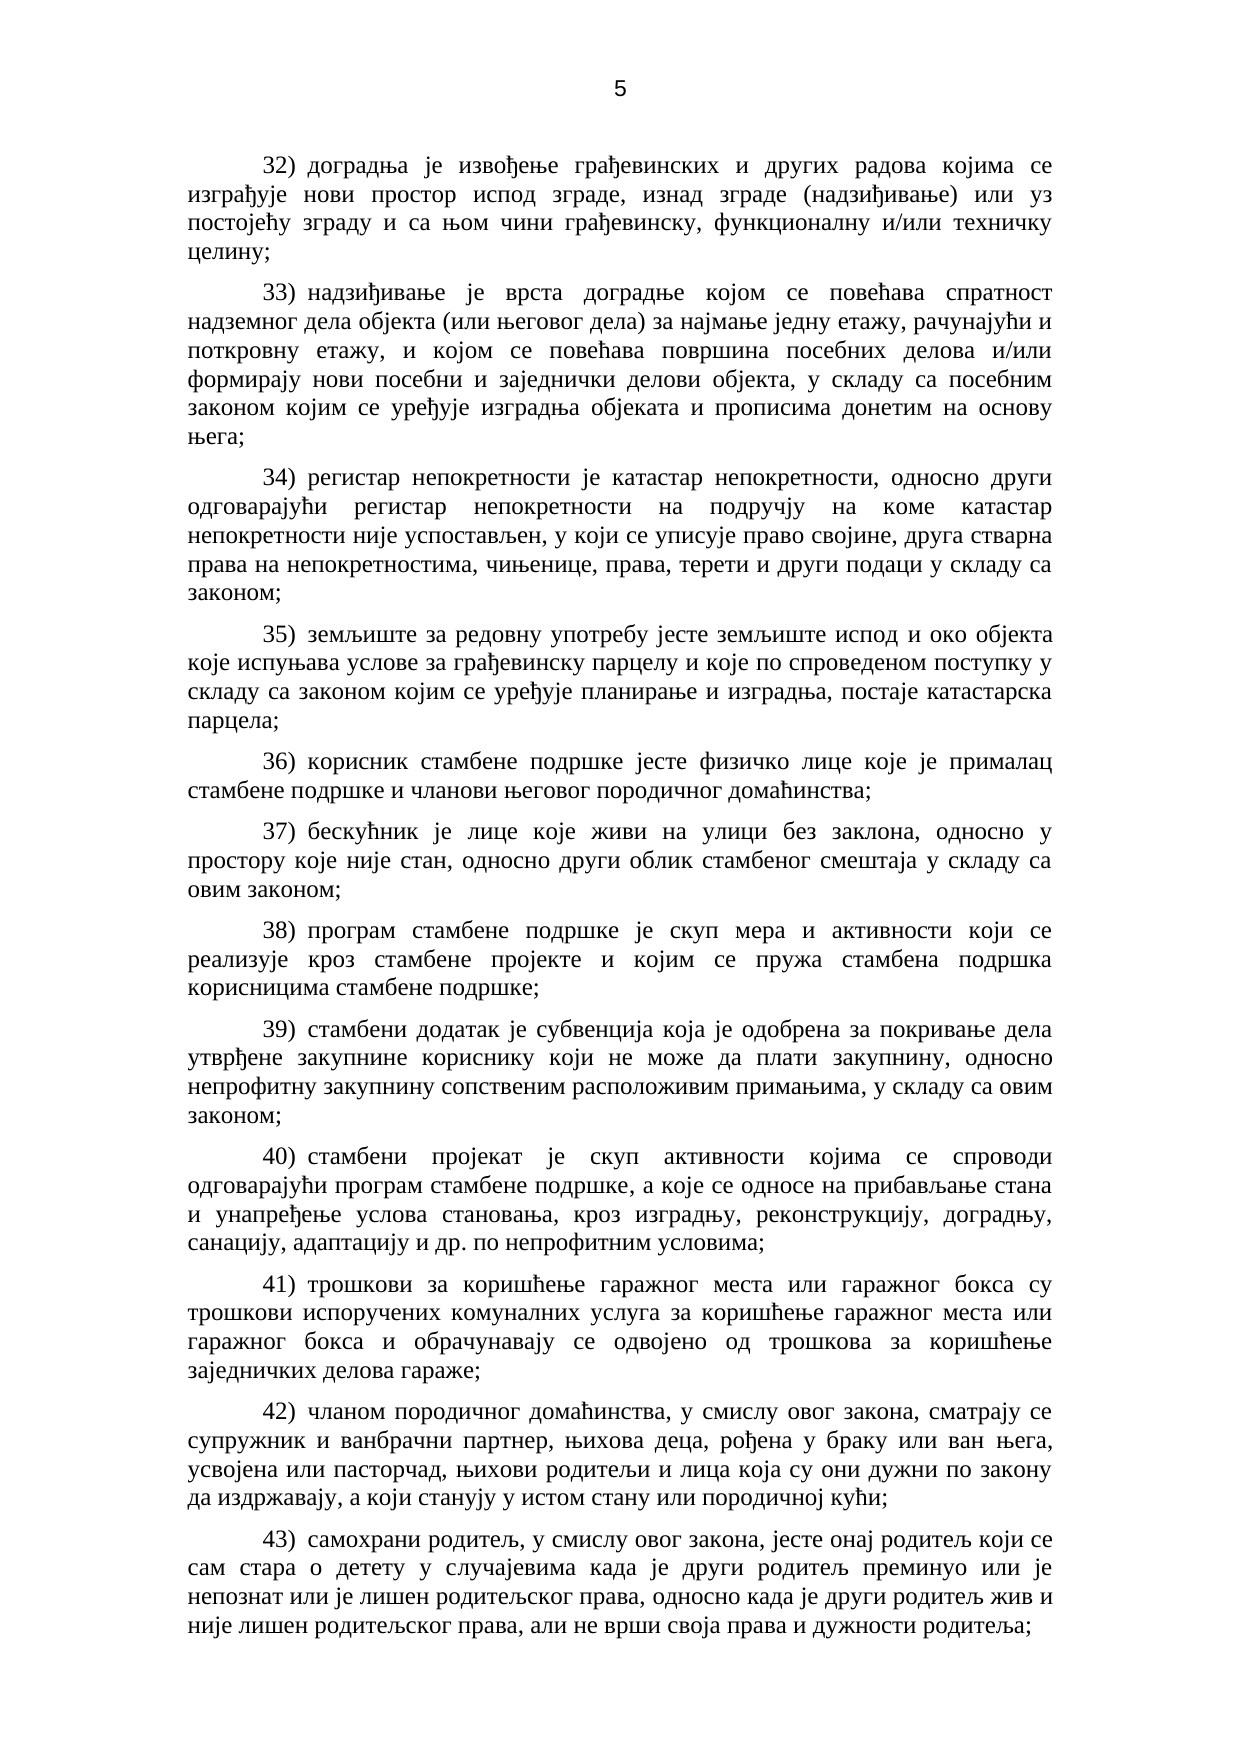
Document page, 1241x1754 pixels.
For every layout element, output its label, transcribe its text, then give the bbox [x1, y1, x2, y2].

list 36) корисник стамбене подршке јесте физичко лице које је прималац стамбене подршке и чланови његовог породичног домаћинства; [187, 746, 1053, 804]
list 38) програм стамбене подршке је скуп мера и активности који се реализује кроз стамбене пројекте и којим се пружа стамбена подршка корисницима стамбене подршке; [187, 915, 1053, 1001]
list 32) доградња је извођење грађевинских и других радова којима се изграђује нови простор испод зграде, изнад зграде (надзиђивање) или уз постојећу зграду и са њом чини грађевинску, функционалну и/или техничку целину; [187, 150, 1053, 265]
list 35) земљиште за редовну употребу јесте земљиште испод и око објекта које испуњава услове за грађевинску парцелу и које по спроведеном поступку у складу са законом којим се уређује планирање и изградња, постаје катастарска парцела; [187, 619, 1053, 734]
list 43) самохрани родитељ, у смислу овог закона, јесте онај родитељ који се сам стара о детету у случајевима када је други родитељ преминуо или је непознат или је лишен родитељског права, односно када је други родитељ жив и није лишен родитељског права, али не врши своја права и дужности родитеља; [187, 1524, 1053, 1639]
list 39) стамбени додатак је субвенција која је одобрена за покривање дела утврђене закупнине кориснику који не може да плати закупнину, односно непрофитну закупнину сопственим расположивим примањима, у складу са овим законом; [187, 1014, 1053, 1129]
list 37) бескућник је лице које живи на улици без заклона, односно у простору које није стан, односно други облик стамбеног смештаја у складу са овим законом; [187, 816, 1053, 902]
list 34) регистар непокретности је катастар непокретности, односно други одговарајући регистар непокретности на подручју на коме катастар непокретности није успостављен, у који се уписује право својине, друга стварна права на непокретностима, чињенице, права, терети и други подаци у складу са законом; [187, 462, 1053, 606]
list 40) стамбени пројекат је скуп активности којима се спроводи одговарајући програм стамбене подршке, а које се односе на прибављање стана и унапређење услова становања, кроз изградњу, реконструкцију, доградњу, санацију, адаптацију и др. по непрофитним условима; [187, 1141, 1053, 1256]
list 42) чланом породичног домаћинства, у смислу овог закона, сматрају се супружник и ванбрачни партнер, њихова деца, рођена у браку или ван њега, усвојена или пасторчад, њихови родитељи и лица која су они дужни по закону да издржавају, а који станују у истом стану или породичној кући; [187, 1396, 1053, 1511]
list 33) надзиђивање је врста доградње којом се повећава спратност надземног дела објекта (или његовог дела) за најмање једну етажу, рачунајући и поткровну етажу, и којом се повећава површина посебних делова и/или формирају нови посебни и заједнички делови објекта, у складу са посебним законом којим се уређује изградња објеката и прописима донетим на основу њега; [187, 277, 1053, 450]
list 41) трошкови за коришћење гаражног места или гаражног бокса су трошкови испоручених комуналних услуга за коришћење гаражног места или гаражног бокса и обрачунавају се одвојено од трошкова за коришћење заједничких делова гараже; [187, 1269, 1053, 1384]
